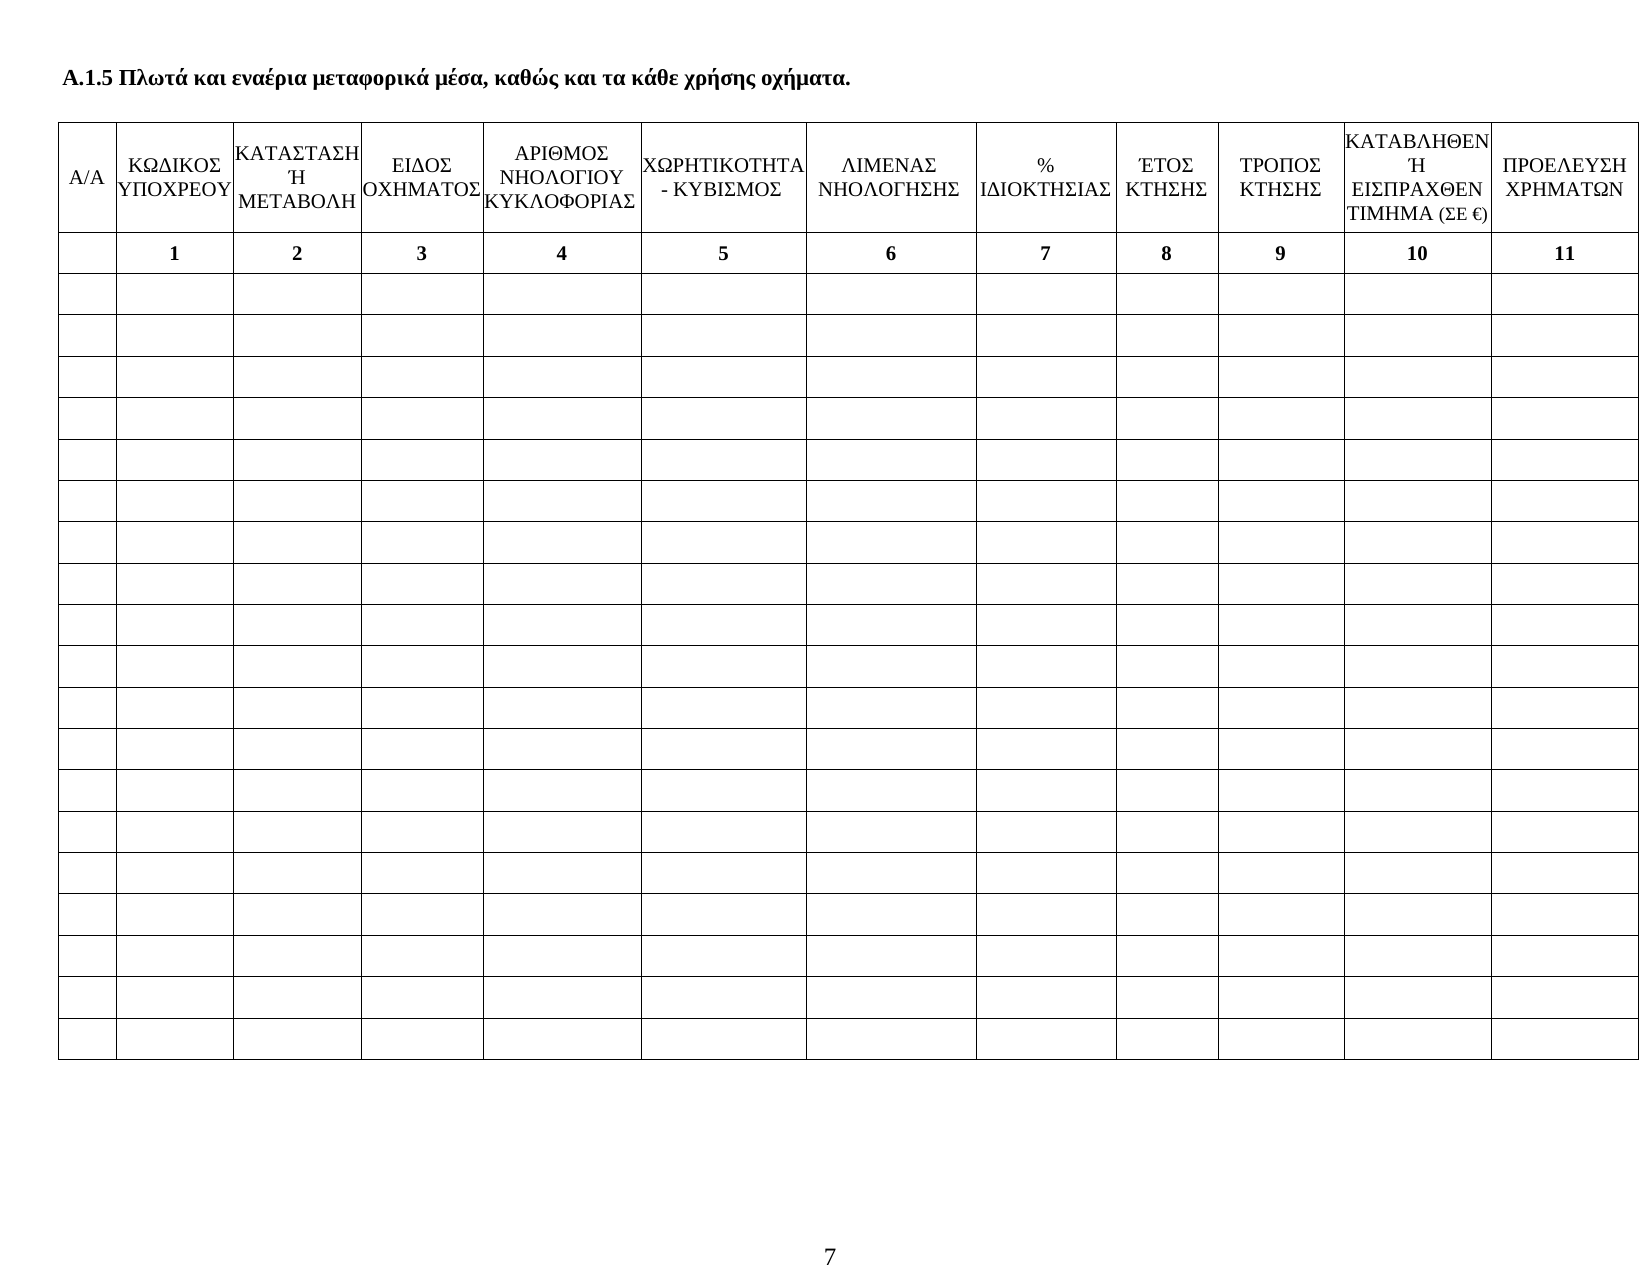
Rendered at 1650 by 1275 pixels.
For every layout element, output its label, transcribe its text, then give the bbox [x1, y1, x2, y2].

table_cell [1492, 274, 1638, 314]
table_cell [1492, 646, 1638, 687]
table_cell [1117, 605, 1218, 645]
table_cell [642, 357, 806, 397]
table_cell [642, 522, 806, 562]
table_cell [1345, 315, 1491, 356]
table_cell [234, 688, 361, 728]
table_cell [1219, 605, 1344, 645]
table_cell [234, 398, 361, 438]
table_cell [642, 894, 806, 935]
table_cell [1492, 315, 1638, 356]
table_cell [484, 440, 641, 480]
table_cell [117, 315, 233, 356]
table_cell [117, 274, 233, 314]
table_cell [234, 564, 361, 604]
table_cell [977, 398, 1116, 438]
table_cell [1345, 853, 1491, 893]
table_cell [1345, 440, 1491, 480]
table_cell [1219, 646, 1344, 687]
table_cell [117, 729, 233, 769]
table_header ΚΑΤΑΣΤΑΣΗ Ή ΜΕΤΑΒΟΛΗ [234, 123, 361, 232]
table_cell [1492, 729, 1638, 769]
table_cell [362, 440, 483, 480]
table_cell [484, 1019, 641, 1059]
table_header ΚΩΔΙΚΟΣ ΥΠΟΧΡΕΟΥ [117, 123, 233, 232]
table_cell [977, 688, 1116, 728]
table_cell [484, 894, 641, 935]
table_cell [117, 646, 233, 687]
table_cell [117, 440, 233, 480]
table_cell [807, 357, 976, 397]
table_cell [362, 1019, 483, 1059]
table_header % ΙΔΙΟΚΤΗΣΙΑΣ [977, 123, 1116, 232]
table_cell [362, 605, 483, 645]
table_cell 9 [1219, 233, 1344, 273]
table_cell [807, 853, 976, 893]
table_cell [59, 936, 116, 976]
table_cell [1492, 812, 1638, 852]
table_cell [1492, 357, 1638, 397]
table_cell [642, 398, 806, 438]
table_cell [1219, 853, 1344, 893]
table_cell [1219, 936, 1344, 976]
table_cell [977, 315, 1116, 356]
table_cell [1492, 398, 1638, 438]
table_cell [642, 481, 806, 521]
table_cell [1345, 1019, 1491, 1059]
table_cell [234, 894, 361, 935]
table_cell [642, 936, 806, 976]
table_cell [977, 770, 1116, 811]
table_cell [642, 729, 806, 769]
table_cell [59, 564, 116, 604]
table_cell [59, 770, 116, 811]
table_cell [807, 481, 976, 521]
table_cell [362, 564, 483, 604]
table_cell [59, 398, 116, 438]
table_cell [234, 936, 361, 976]
table_cell 10 [1345, 233, 1491, 273]
table_cell [642, 688, 806, 728]
table_cell [484, 398, 641, 438]
table_cell [1117, 481, 1218, 521]
table_cell [1117, 564, 1218, 604]
table_cell [484, 274, 641, 314]
table_cell [1117, 894, 1218, 935]
table_cell [807, 315, 976, 356]
table_cell [484, 315, 641, 356]
table_cell [117, 688, 233, 728]
table_cell [1219, 688, 1344, 728]
table_cell [1492, 605, 1638, 645]
table_cell [1492, 1019, 1638, 1059]
table_cell [234, 729, 361, 769]
table_cell [642, 605, 806, 645]
table_cell [362, 936, 483, 976]
table_cell [807, 977, 976, 1017]
table_cell [1345, 522, 1491, 562]
table_cell 6 [807, 233, 976, 273]
table_cell [1492, 688, 1638, 728]
table_cell [642, 564, 806, 604]
table_cell [234, 440, 361, 480]
text Α.1.5 Πλωτά και εναέρια μεταφορικά μέσα, καθώς και τα κάθε χρήσης οχήματα. [62, 59, 1635, 90]
table_cell [1219, 440, 1344, 480]
table_cell [807, 440, 976, 480]
table_cell [362, 522, 483, 562]
table_cell [234, 522, 361, 562]
table_cell [484, 357, 641, 397]
table_cell [59, 440, 116, 480]
table_cell [362, 357, 483, 397]
table_cell [362, 894, 483, 935]
table_cell 1 [117, 233, 233, 273]
table_cell [1219, 564, 1344, 604]
table_cell [117, 564, 233, 604]
table_cell [234, 274, 361, 314]
table_cell [362, 729, 483, 769]
table_cell 2 [234, 233, 361, 273]
table_cell [1345, 936, 1491, 976]
table_cell [977, 605, 1116, 645]
table_cell [642, 853, 806, 893]
table_cell [59, 646, 116, 687]
table_cell [117, 357, 233, 397]
table_cell [1345, 274, 1491, 314]
table_cell [117, 812, 233, 852]
table_cell [1219, 1019, 1344, 1059]
table_cell [362, 274, 483, 314]
table_cell [642, 440, 806, 480]
table_cell [1345, 398, 1491, 438]
table_cell [642, 646, 806, 687]
table_cell [1345, 770, 1491, 811]
table_header ΈΤΟΣ ΚΤΗΣΗΣ [1117, 123, 1218, 232]
table_cell [807, 1019, 976, 1059]
table_cell [977, 1019, 1116, 1059]
table_cell [484, 646, 641, 687]
table_cell [234, 853, 361, 893]
table_cell [1492, 564, 1638, 604]
table_cell [1492, 853, 1638, 893]
table_cell [362, 481, 483, 521]
table_cell [642, 770, 806, 811]
table_cell [977, 853, 1116, 893]
table_cell [1117, 729, 1218, 769]
table_cell 3 [362, 233, 483, 273]
table_cell [1219, 481, 1344, 521]
table_cell [1219, 315, 1344, 356]
table_cell [234, 1019, 361, 1059]
table_cell [484, 522, 641, 562]
table_cell [117, 853, 233, 893]
table_cell [1492, 894, 1638, 935]
table_cell [1117, 688, 1218, 728]
table_cell [1219, 770, 1344, 811]
table_cell [1219, 977, 1344, 1017]
table_cell [59, 522, 116, 562]
table_cell [484, 977, 641, 1017]
table_header ΕΙΔΟΣ ΟΧΗΜΑΤΟΣ [362, 123, 483, 232]
table_cell [1117, 274, 1218, 314]
table_cell [977, 481, 1116, 521]
table_cell [1219, 398, 1344, 438]
table_cell [234, 977, 361, 1017]
table_cell [1117, 853, 1218, 893]
table_cell [807, 522, 976, 562]
table_cell [1345, 977, 1491, 1017]
table_cell 11 [1492, 233, 1638, 273]
table_cell [1219, 729, 1344, 769]
table_cell [484, 564, 641, 604]
table_cell [117, 481, 233, 521]
table_cell [642, 977, 806, 1017]
table_cell [977, 646, 1116, 687]
table_cell [1117, 770, 1218, 811]
table_cell [977, 357, 1116, 397]
table_header ΠΡΟΕΛΕΥΣΗ ΧΡΗΜΑΤΩΝ [1492, 123, 1638, 232]
table_cell [1345, 481, 1491, 521]
table_cell [484, 770, 641, 811]
table_cell [234, 481, 361, 521]
table_cell [977, 440, 1116, 480]
table_cell [1345, 894, 1491, 935]
table_cell [362, 315, 483, 356]
table_cell [977, 812, 1116, 852]
table_cell [234, 357, 361, 397]
table_cell [484, 481, 641, 521]
table_cell [484, 812, 641, 852]
table_cell [807, 936, 976, 976]
table_cell [977, 977, 1116, 1017]
table_cell [59, 729, 116, 769]
table_cell [234, 315, 361, 356]
table_cell [977, 729, 1116, 769]
table_cell [1117, 646, 1218, 687]
table_cell [807, 274, 976, 314]
table_cell [362, 770, 483, 811]
table_cell [59, 605, 116, 645]
table_cell [1219, 812, 1344, 852]
table_cell [642, 812, 806, 852]
table_cell [484, 605, 641, 645]
table_cell [642, 315, 806, 356]
table_cell [1219, 522, 1344, 562]
table_cell [977, 564, 1116, 604]
table_cell [1345, 688, 1491, 728]
table_cell [1492, 440, 1638, 480]
table_cell [59, 315, 116, 356]
table_cell [117, 1019, 233, 1059]
table_cell [362, 812, 483, 852]
table_cell [807, 605, 976, 645]
table_cell [1219, 357, 1344, 397]
table_cell [59, 357, 116, 397]
table_cell [59, 481, 116, 521]
table_cell [977, 936, 1116, 976]
table_cell [117, 522, 233, 562]
table_header ΧΩΡΗΤΙΚΟΤΗΤΑ - ΚΥΒΙΣΜΟΣ [642, 123, 806, 232]
table_cell [642, 274, 806, 314]
table_cell [1492, 770, 1638, 811]
table_cell [117, 605, 233, 645]
table_cell [362, 398, 483, 438]
table_cell [117, 936, 233, 976]
table_cell [362, 853, 483, 893]
table_cell [1117, 1019, 1218, 1059]
table_header ΛΙΜΕΝΑΣ ΝΗΟΛΟΓΗΣΗΣ [807, 123, 976, 232]
table_cell [234, 812, 361, 852]
table_cell 4 [484, 233, 641, 273]
table_cell [807, 770, 976, 811]
table_cell 8 [1117, 233, 1218, 273]
table_cell [362, 977, 483, 1017]
table_cell [362, 646, 483, 687]
table_header ΤΡΟΠΟΣ ΚΤΗΣΗΣ [1219, 123, 1344, 232]
table_cell [484, 729, 641, 769]
table_cell [1345, 646, 1491, 687]
table_cell [1117, 936, 1218, 976]
table_cell [1219, 894, 1344, 935]
table_cell [1345, 564, 1491, 604]
table_cell [1345, 729, 1491, 769]
table_cell [977, 274, 1116, 314]
table_cell [807, 812, 976, 852]
table_cell [362, 688, 483, 728]
table_cell [59, 853, 116, 893]
table_cell [117, 398, 233, 438]
table_cell [59, 1019, 116, 1059]
table_cell [1492, 522, 1638, 562]
table_cell [484, 853, 641, 893]
table_cell [234, 605, 361, 645]
table_cell [117, 894, 233, 935]
table_cell [1219, 274, 1344, 314]
table_cell [807, 894, 976, 935]
table_cell [1117, 315, 1218, 356]
table_cell [59, 274, 116, 314]
table_cell [234, 770, 361, 811]
table_cell [1492, 481, 1638, 521]
table_cell 5 [642, 233, 806, 273]
table_cell [59, 688, 116, 728]
table_cell [1345, 605, 1491, 645]
table_cell [1117, 440, 1218, 480]
table_cell [1117, 522, 1218, 562]
table_cell [59, 812, 116, 852]
table_cell [977, 522, 1116, 562]
table_cell [59, 977, 116, 1017]
table_cell [1117, 977, 1218, 1017]
table_cell [807, 688, 976, 728]
table_cell [1492, 977, 1638, 1017]
table_cell 7 [977, 233, 1116, 273]
table_cell [807, 398, 976, 438]
table_header ΚΑΤΑΒΛΗΘΕΝ Ή ΕΙΣΠΡΑΧΘΕΝ ΤΙΜΗΜΑ (ΣΕ €) [1345, 123, 1491, 232]
table_cell [642, 1019, 806, 1059]
table_cell [59, 894, 116, 935]
table_cell [117, 770, 233, 811]
table_cell [807, 729, 976, 769]
table_cell [1117, 357, 1218, 397]
table_cell [484, 688, 641, 728]
table_cell [1117, 812, 1218, 852]
table_cell [117, 977, 233, 1017]
table_cell [807, 564, 976, 604]
table_cell [234, 646, 361, 687]
table_header Α/Α [59, 123, 116, 232]
table_cell [977, 894, 1116, 935]
table_cell [1345, 812, 1491, 852]
table_cell [1117, 398, 1218, 438]
table_cell [1492, 936, 1638, 976]
table_cell [59, 233, 116, 273]
table_cell [484, 936, 641, 976]
table_header ΑΡΙΘΜΟΣ ΝΗΟΛΟΓΙΟΥ ΚΥΚΛΟΦΟΡΙΑΣ [484, 123, 641, 232]
table_cell [807, 646, 976, 687]
table_cell [1345, 357, 1491, 397]
